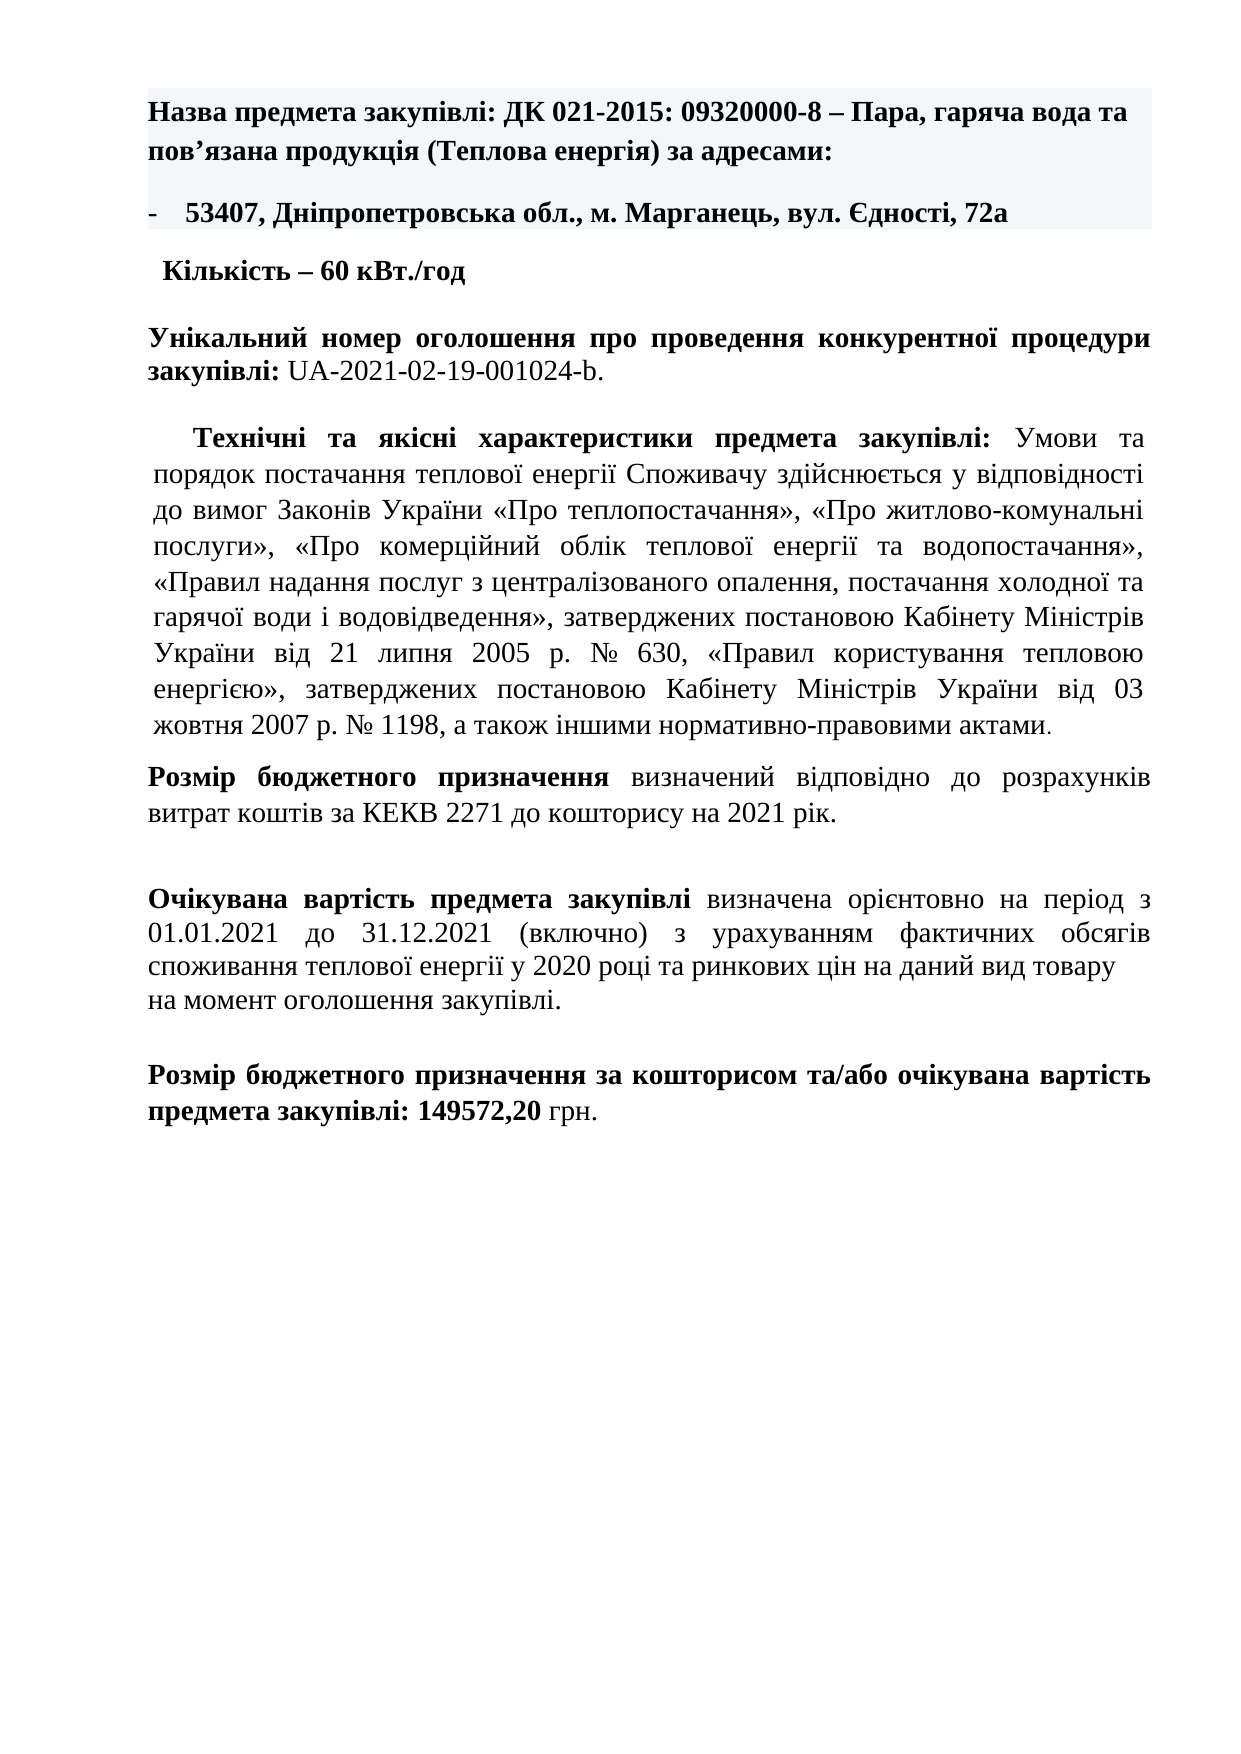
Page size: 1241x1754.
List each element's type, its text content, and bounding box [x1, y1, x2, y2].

text на момент оголошення закупівлі. [148, 982, 1152, 1016]
text Розмір бюджетного призначення за кошторисом та/або очікувана вартість предмета закупівлі: 149572,20 грн. [148, 1057, 1152, 1126]
text Очікувана вартість предмета закупівлі визначена орієнтовно на період з 01.01.2021 до 31.12.2021 (включно) з урахуванням фактичних обсягів споживання теплової енергії у 2020 році та ринкових цін на даний вид товару [148, 881, 1152, 982]
text Розмір бюджетного призначення визначений відповідно до розрахунків витрат коштів за КЕКВ 2271 до кошторису на 2021 рік. [148, 759, 1152, 829]
text Кількість – 60 кВт./год [148, 253, 1152, 286]
text Унікальний номер оголошення про проведення конкурентної процедури закупівлі: UA-2021-02-19-001024-b. [148, 320, 1152, 387]
list 53407, Дніпропетровська обл., м. Марганець, вул. Єдності, 72а [148, 190, 1152, 229]
text Технічні та якісні характеристики предмета закупівлі: Умови та порядок постачання теплової енергії Споживачу здійснюється у відповідності до вимог Законів України «Про теплопостачання», «Про житлово-комунальні послуги», «Про комерційний облік теплової енергії та водопостачання», «Правил надання послуг з централізованого опалення, постачання холодної та гарячої води і водовідведення», затверджених постановою Кабінету Міністрів України від 21 липня 2005 р. № 630, «Правил користування тепловою енергією», затверджених постановою Кабінету Міністрів України від 03 жовтня 2007 р. № 1198, а також іншими нормативно-правовими актами. [153, 420, 1145, 741]
subtitle Назва предмета закупівлі: ДК 021-2015: 09320000-8 – Пара, гаряча вода та пов’язана продукція (Теплова енергія) за адресами: [148, 88, 1152, 167]
